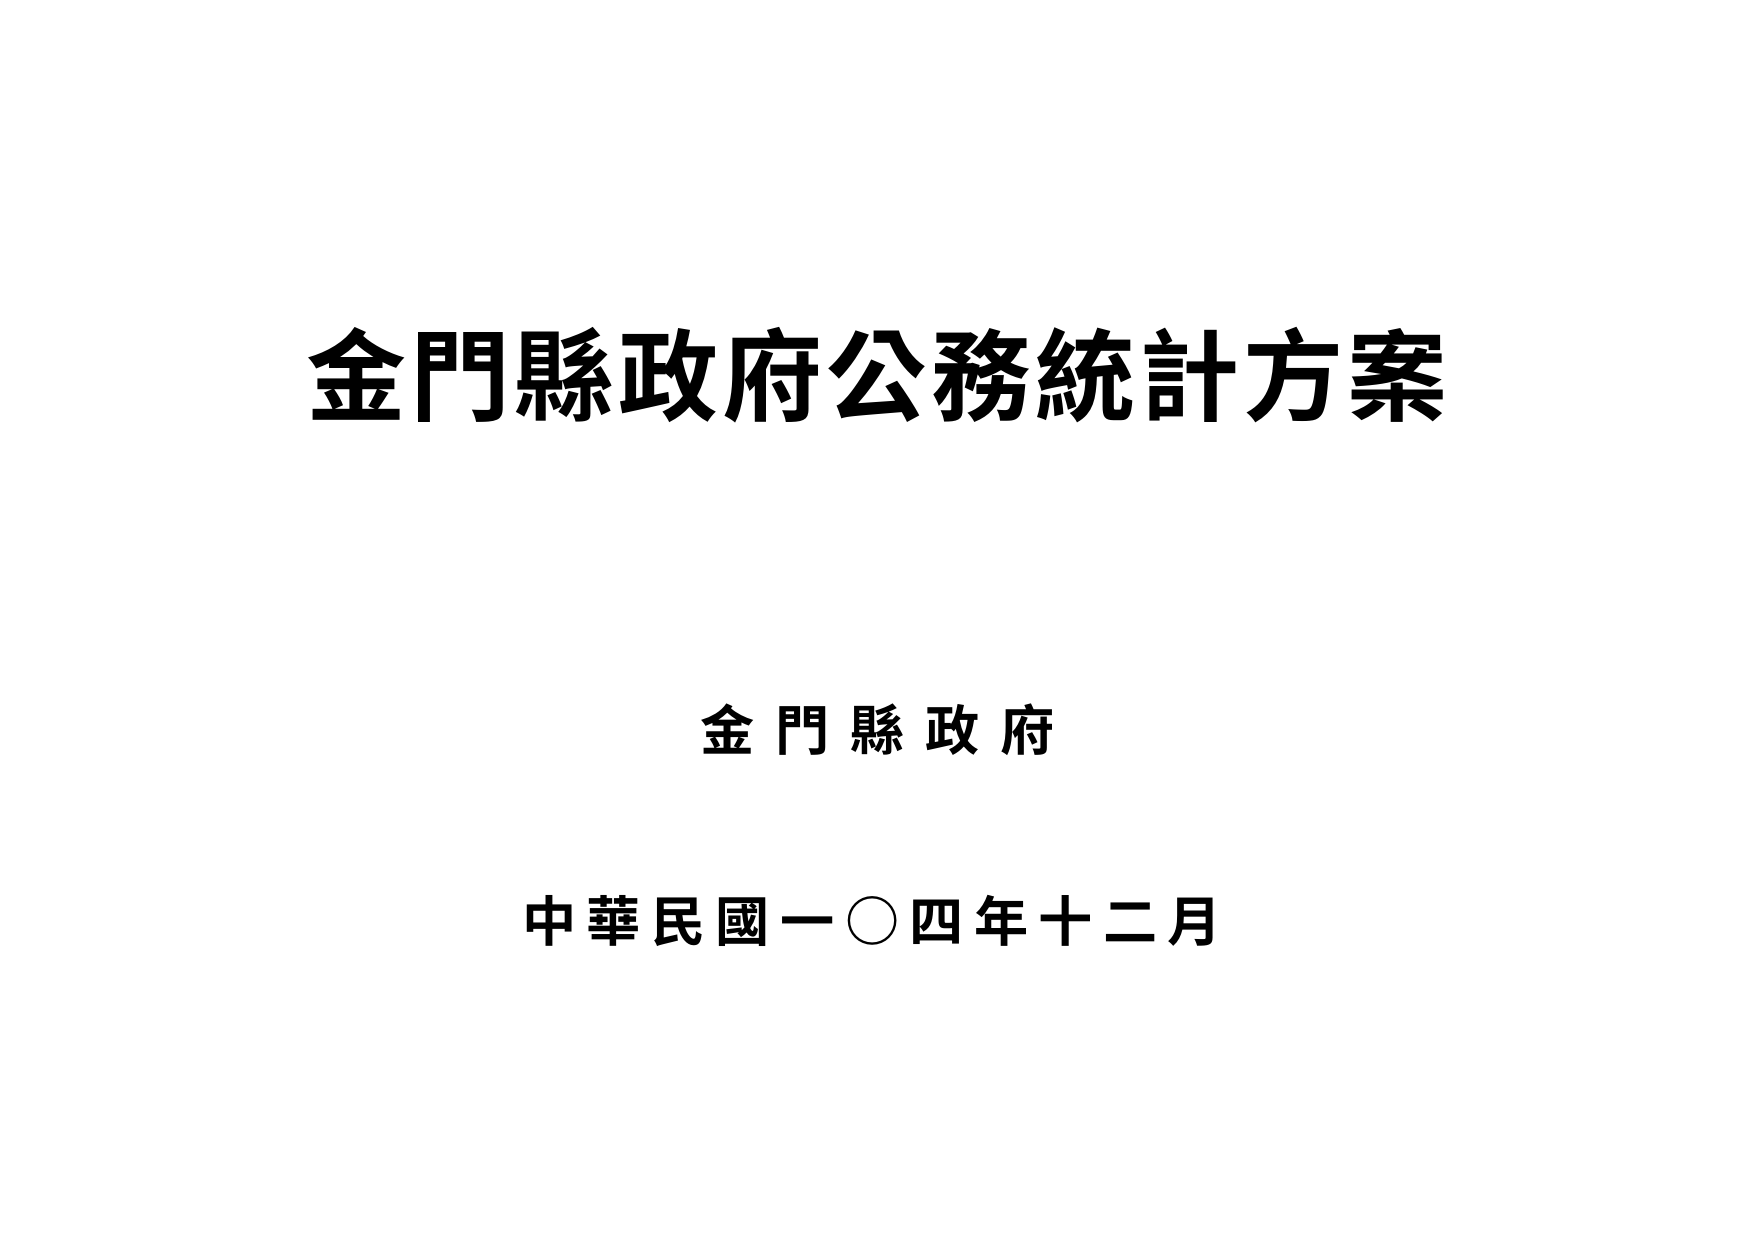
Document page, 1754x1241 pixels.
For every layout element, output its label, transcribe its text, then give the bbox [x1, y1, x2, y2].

text 中華民國一○四年十二月 [150, 856, 1604, 968]
text 金門縣政府公務統計方案 [150, 289, 1604, 439]
text 金門縣政府 [150, 664, 1604, 776]
